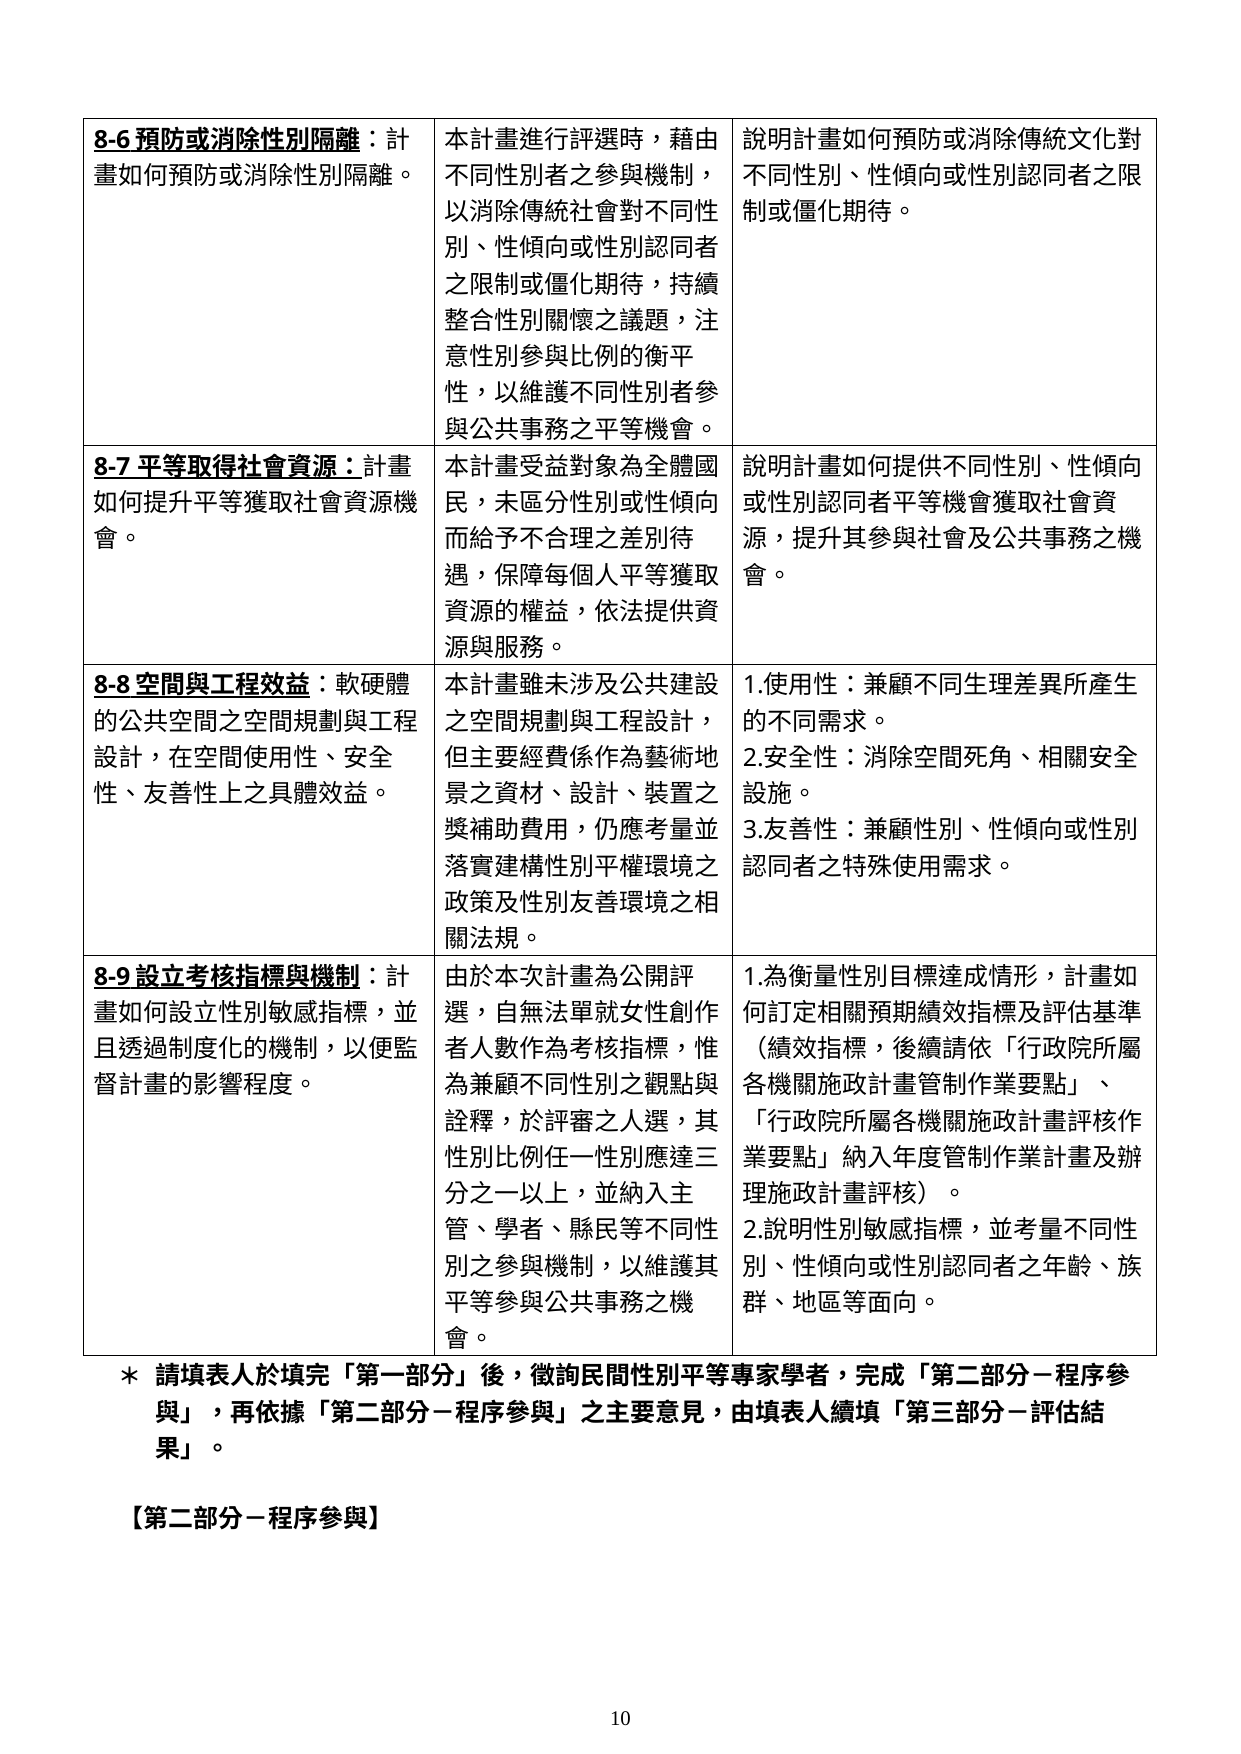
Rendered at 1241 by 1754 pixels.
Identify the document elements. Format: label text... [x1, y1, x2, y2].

table_cell 1.使用性：兼顧不同生理差異所產生的不同需求。 2.安全性：消除空間死角、相關安全設施。 3.友善性：兼顧性別、性傾向或性別認同者之特殊使用需求。 [733, 665, 1156, 955]
table_cell 8-8空間與工程效益：軟硬體的公共空間之空間規劃與工程設計，在空間使用性、安全性、友善性上之具體效益。 [84, 665, 434, 955]
text 【第二部分－程序參與】 [118, 1499, 1133, 1535]
table_cell 說明計畫如何提供不同性別、性傾向或性別認同者平等機會獲取社會資源，提升其參與社會及公共事務之機會。 [733, 446, 1156, 664]
table_cell 8-7 平等取得社會資源：計畫如何提升平等獲取社會資源機會。 [84, 446, 434, 664]
table_cell 本計畫受益對象為全體國民，未區分性別或性傾向而給予不合理之差別待遇，保障每個人平等獲取資源的權益，依法提供資源與服務。 [435, 446, 732, 664]
table_cell 8-9設立考核指標與機制：計畫如何設立性別敏感指標，並且透過制度化的機制，以便監督計畫的影響程度。 [84, 956, 434, 1355]
table_cell 說明計畫如何預防或消除傳統文化對不同性別、性傾向或性別認同者之限制或僵化期待。 [733, 119, 1156, 445]
table_cell 1.為衡量性別目標達成情形，計畫如何訂定相關預期績效指標及評估基準（績效指標，後續請依「行政院所屬各機關施政計畫管制作業要點」、「行政院所屬各機關施政計畫評核作業要點」納入年度管制作業計畫及辦理施政計畫評核）。 2.說明性別敏感指標，並考量不同性別、性傾向或性別認同者之年齡、族群、地區等面向。 [733, 956, 1156, 1355]
table_cell 8-6預防或消除性別隔離：計畫如何預防或消除性別隔離。 [84, 119, 434, 445]
list 請填表人於填完「第一部分」後，徵詢民間性別平等專家學者，完成「第二部分－程序參與」，再依據「第二部分－程序參與」之主要意見，由填表人續填「第三部分－評估結果」。 [118, 1356, 1133, 1464]
table_cell 本計畫雖未涉及公共建設之空間規劃與工程設計，但主要經費係作為藝術地景之資材、設計、裝置之獎補助費用，仍應考量並落實建構性別平權環境之政策及性別友善環境之相關法規。 [435, 665, 732, 955]
table_cell 由於本次計畫為公開評選，自無法單就女性創作者人數作為考核指標，惟為兼顧不同性別之觀點與詮釋，於評審之人選，其性別比例任一性別應達三分之一以上，並納入主管、學者、縣民等不同性別之參與機制，以維護其平等參與公共事務之機會。 [435, 956, 732, 1355]
table_cell 本計畫進行評選時，藉由不同性別者之參與機制，以消除傳統社會對不同性別、性傾向或性別認同者之限制或僵化期待，持續整合性別關懷之議題，注意性別參與比例的衡平性，以維護不同性別者參與公共事務之平等機會。 [435, 119, 732, 445]
